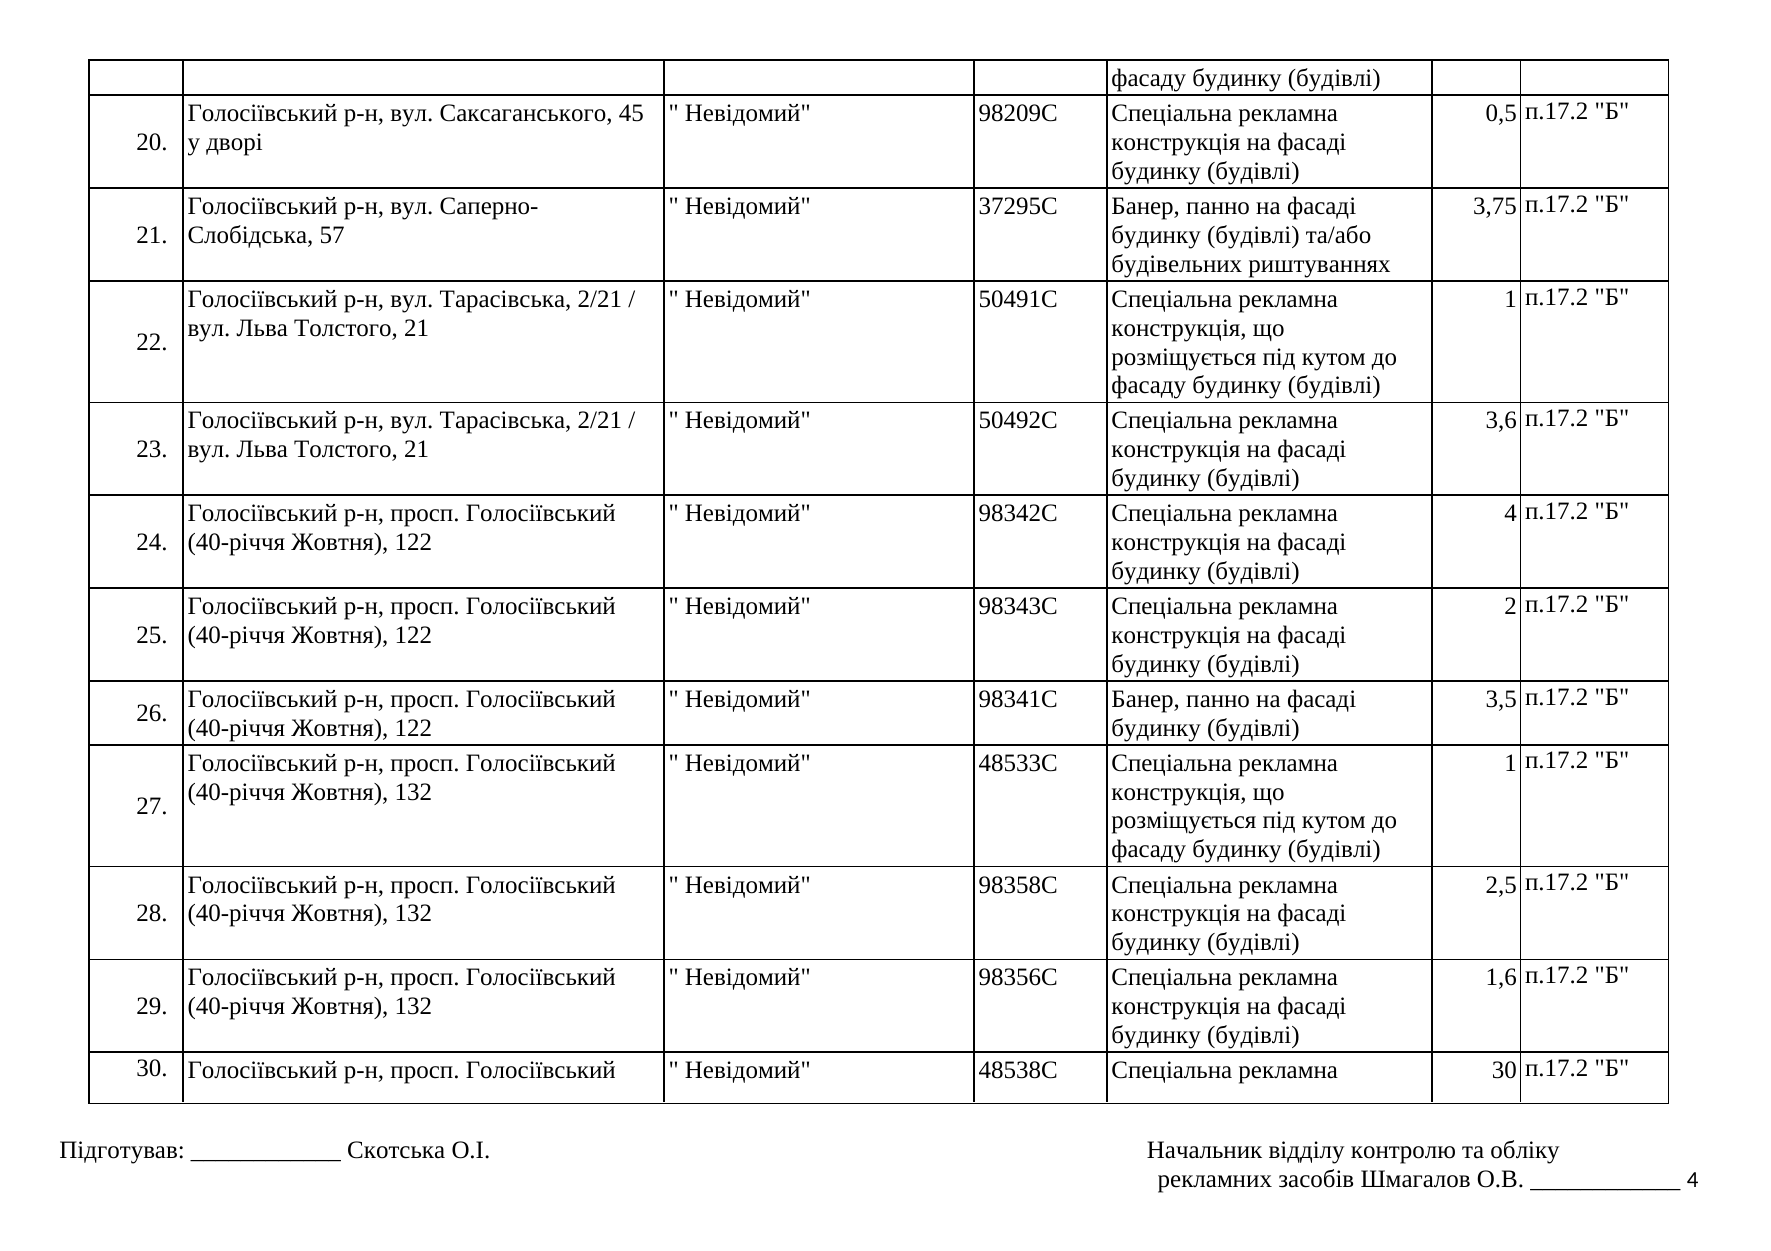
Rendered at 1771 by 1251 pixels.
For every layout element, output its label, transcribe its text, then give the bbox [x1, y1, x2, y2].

table_cell [90, 496, 182, 587]
table_cell [90, 867, 182, 958]
table_cell " Невідомий" [665, 282, 973, 402]
table_cell п.17.2 "Б" [1521, 496, 1668, 587]
table_cell [90, 403, 182, 494]
table_cell " Невідомий" [665, 746, 973, 866]
table_cell " Невідомий" [665, 1053, 973, 1102]
table_cell Спеціальна рекламна конструкція на фасаді будинку (будівлі) [1108, 589, 1431, 680]
table_cell 2 [1433, 589, 1520, 680]
table_cell п.17.2 "Б" [1521, 960, 1668, 1051]
table_cell [1521, 61, 1668, 94]
table_cell [90, 282, 182, 402]
table_cell Голосіївський р-н, просп. Голосіївський (40-річчя Жовтня), 132 [184, 746, 663, 866]
table_cell 98356С [975, 960, 1106, 1051]
table_cell [90, 189, 182, 280]
table_cell Голосіївський р-н, просп. Голосіївський (40-річчя Жовтня), 132 [184, 867, 663, 958]
table_cell Голосіївський р-н, вул. Тарасівська, 2/21 / вул. Льва Толстого, 21 [184, 403, 663, 494]
table_cell " Невідомий" [665, 682, 973, 744]
table_cell " Невідомий" [665, 589, 973, 680]
table_cell 48538С [975, 1053, 1106, 1102]
table_cell п.17.2 "Б" [1521, 867, 1668, 958]
table_cell п.17.2 "Б" [1521, 282, 1668, 402]
table_cell п.17.2 "Б" [1521, 1053, 1668, 1102]
table_cell Голосіївський р-н, просп. Голосіївський (40-річчя Жовтня), 132 [184, 960, 663, 1051]
table_cell 98209С [975, 96, 1106, 187]
table_cell Голосіївський р-н, вул. Саперно-Слобідська, 57 [184, 189, 663, 280]
table_cell Банер, панно на фасаді будинку (будівлі) та/або будівельних риштуваннях [1108, 189, 1431, 280]
table_cell [184, 61, 663, 94]
table_cell 0,5 [1433, 96, 1520, 187]
table_cell Банер, панно на фасаді будинку (будівлі) [1108, 682, 1431, 744]
table_cell 3,6 [1433, 403, 1520, 494]
table_cell " Невідомий" [665, 867, 973, 958]
table_cell 1 [1433, 746, 1520, 866]
table_cell п.17.2 "Б" [1521, 96, 1668, 187]
table_cell 50492С [975, 403, 1106, 494]
table_cell 1,6 [1433, 960, 1520, 1051]
table_cell Голосіївський р-н, просп. Голосіївський [184, 1053, 663, 1102]
table_cell " Невідомий" [665, 960, 973, 1051]
table_cell [90, 1053, 182, 1102]
table_cell Спеціальна рекламна конструкція, що розміщується під кутом до фасаду будинку (будівлі) [1108, 746, 1431, 866]
table_cell Спеціальна рекламна конструкція на фасаді будинку (будівлі) [1108, 403, 1431, 494]
table_cell 98342С [975, 496, 1106, 587]
table_cell п.17.2 "Б" [1521, 189, 1668, 280]
table_cell [90, 960, 182, 1051]
table_cell [90, 746, 182, 866]
table_cell Спеціальна рекламна конструкція, що розміщується під кутом до фасаду будинку (будівлі) [1108, 282, 1431, 402]
table_cell Голосіївський р-н, вул. Тарасівська, 2/21 / вул. Льва Толстого, 21 [184, 282, 663, 402]
table_cell 37295С [975, 189, 1106, 280]
table_cell 3,75 [1433, 189, 1520, 280]
table_cell 2,5 [1433, 867, 1520, 958]
table_cell 98358С [975, 867, 1106, 958]
table_cell " Невідомий" [665, 496, 973, 587]
table_cell Спеціальна рекламна конструкція на фасаді будинку (будівлі) [1108, 960, 1431, 1051]
table_cell п.17.2 "Б" [1521, 403, 1668, 494]
table_cell " Невідомий" [665, 96, 973, 187]
table_cell [90, 589, 182, 680]
table_cell 30 [1433, 1053, 1520, 1102]
table_cell [90, 61, 182, 94]
table_cell 1 [1433, 282, 1520, 402]
table_cell [90, 682, 182, 744]
table_cell фасаду будинку (будівлі) [1108, 61, 1431, 94]
table_cell [90, 96, 182, 187]
table_cell 48533С [975, 746, 1106, 866]
table_cell п.17.2 "Б" [1521, 589, 1668, 680]
table_cell Спеціальна рекламна [1108, 1053, 1431, 1102]
table_cell 98341С [975, 682, 1106, 744]
table_cell [665, 61, 973, 94]
table_cell " Невідомий" [665, 189, 973, 280]
table_cell 3,5 [1433, 682, 1520, 744]
table_cell Голосіївський р-н, просп. Голосіївський (40-річчя Жовтня), 122 [184, 682, 663, 744]
table_cell 4 [1433, 496, 1520, 587]
table_cell Спеціальна рекламна конструкція на фасаді будинку (будівлі) [1108, 496, 1431, 587]
table_cell Голосіївський р-н, просп. Голосіївський (40-річчя Жовтня), 122 [184, 496, 663, 587]
table_cell 50491С [975, 282, 1106, 402]
table_cell 98343С [975, 589, 1106, 680]
table_cell Спеціальна рекламна конструкція на фасаді будинку (будівлі) [1108, 867, 1431, 958]
table_cell Голосіївський р-н, просп. Голосіївський (40-річчя Жовтня), 122 [184, 589, 663, 680]
table_cell п.17.2 "Б" [1521, 682, 1668, 744]
table_cell п.17.2 "Б" [1521, 746, 1668, 866]
table_cell Голосіївський р-н, вул. Саксаганського, 45 у дворі [184, 96, 663, 187]
table_cell [1433, 61, 1520, 94]
table_cell [975, 61, 1106, 94]
table_cell Спеціальна рекламна конструкція на фасаді будинку (будівлі) [1108, 96, 1431, 187]
table_cell " Невідомий" [665, 403, 973, 494]
